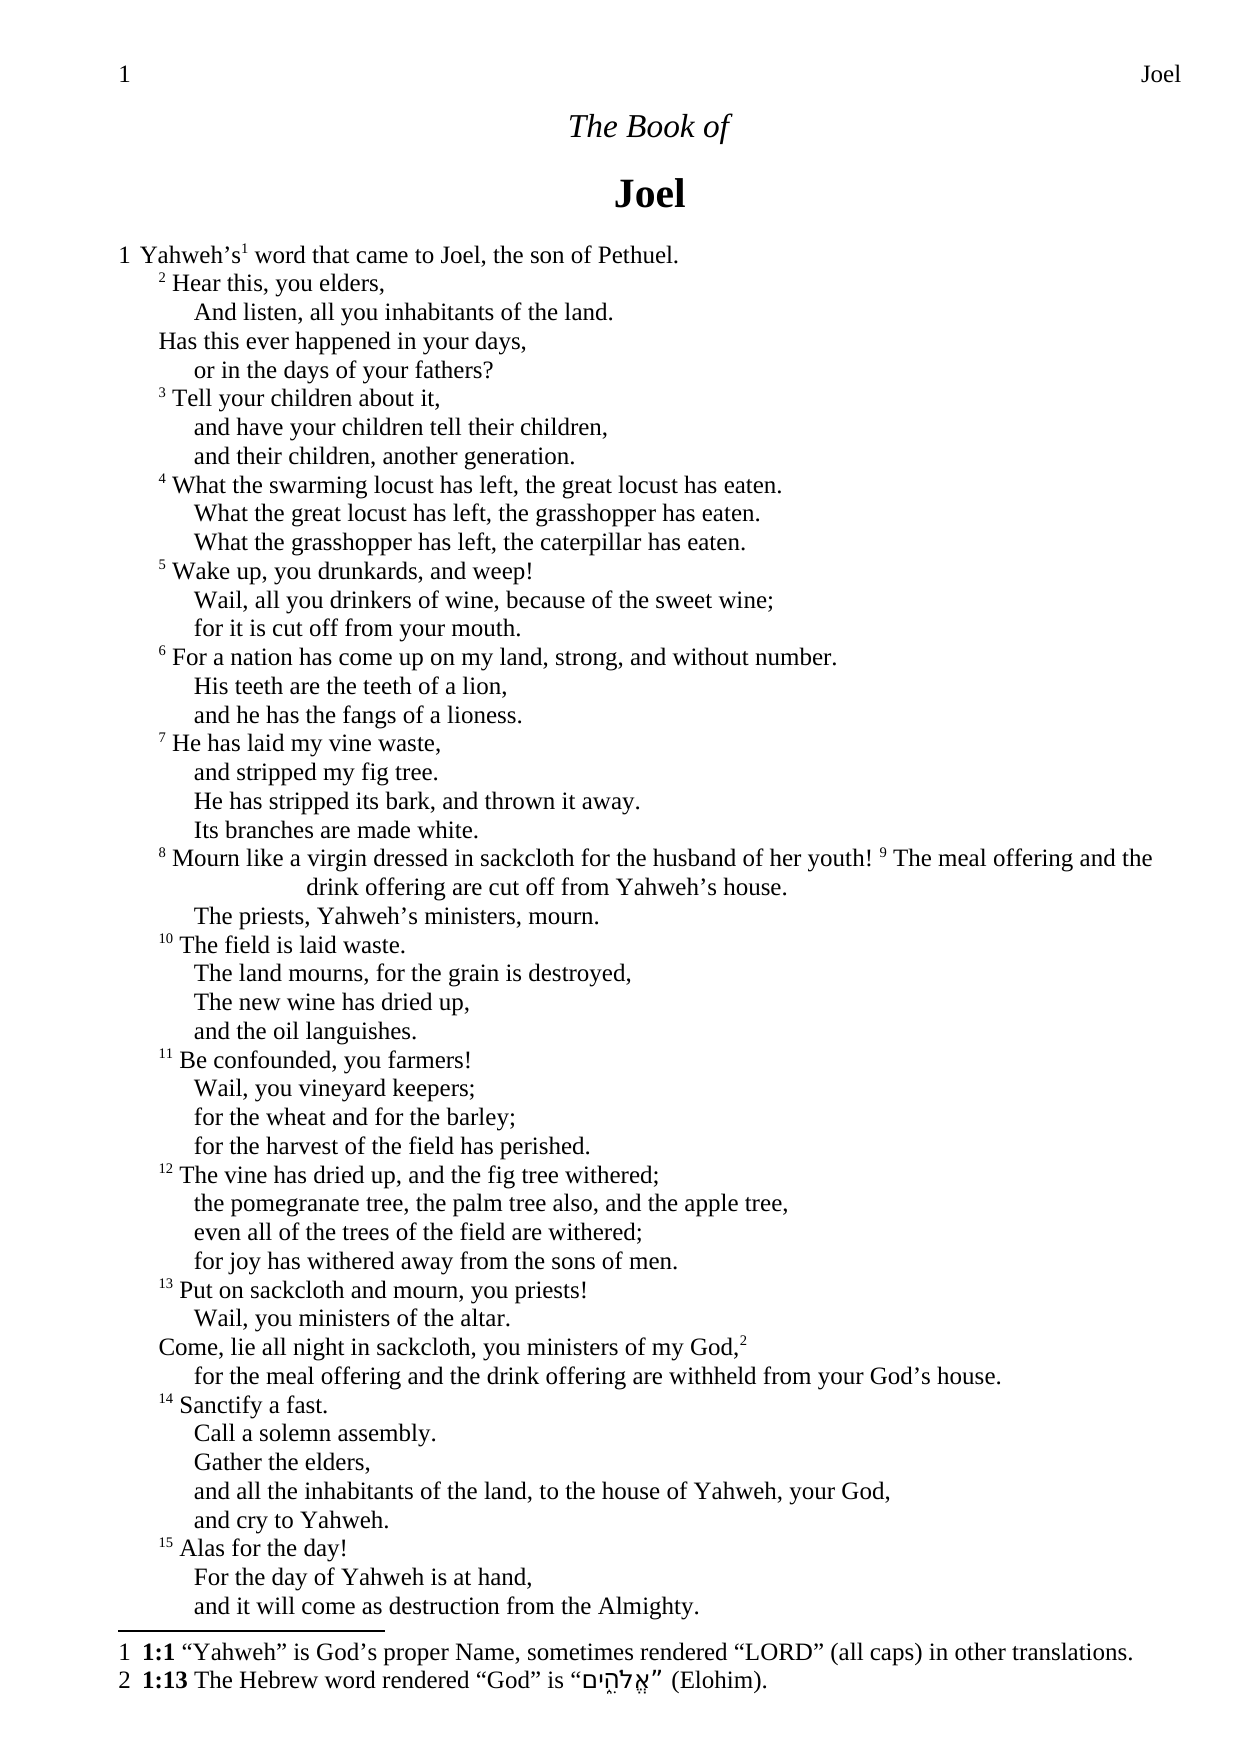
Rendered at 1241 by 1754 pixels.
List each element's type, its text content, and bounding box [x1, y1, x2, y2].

text He has stripped its bark, and thrown it away. [194, 786, 1181, 815]
text 12 The vine has dried up, and the fig tree withered; [158, 1160, 1181, 1188]
text for the meal offering and the drink offering are withheld from your God’s house. [194, 1361, 1181, 1390]
text for the wheat and for the barley; [194, 1102, 1181, 1131]
text 5 Wake up, you drunkards, and weep! [158, 556, 1181, 585]
text Its branches are made white. [194, 815, 1181, 843]
text and it will come as destruction from the Almighty. [194, 1591, 1181, 1620]
text 8 Mourn like a virgin dressed in sackcloth for the husband of her youth! 9 The meal offering and the drink offering are cut off from Yahweh’s house. [158, 843, 1181, 901]
text Joel [118, 168, 1181, 216]
text What the grasshopper has left, the caterpillar has eaten. [194, 527, 1181, 556]
text Has this ever happened in your days, [158, 326, 1181, 355]
text 2 Hear this, you elders, [158, 268, 1181, 297]
text What the great locust has left, the grasshopper has eaten. [194, 498, 1181, 527]
text for the harvest of the field has perished. [194, 1131, 1181, 1160]
text 1:13 The Hebrew word rendered “God” is “אֱלֹהִ֑ים” (Elohim). [118, 1666, 1181, 1695]
text Wail, you vineyard keepers; [194, 1073, 1181, 1102]
text and he has the fangs of a lioness. [194, 700, 1181, 728]
text and stripped my fig tree. [194, 757, 1181, 786]
text 10 The field is laid waste. [158, 930, 1181, 958]
text The priests, Yahweh’s ministers, mourn. [194, 901, 1181, 930]
text Wail, all you drinkers of wine, because of the sweet wine; [194, 585, 1181, 613]
text 4 What the swarming locust has left, the great locust has eaten. [158, 470, 1181, 498]
text Come, lie all night in sackcloth, you ministers of my God, [158, 1332, 1181, 1361]
text The land mourns, for the grain is destroyed, [194, 958, 1181, 987]
text and have your children tell their children, [194, 412, 1181, 441]
text the pomegranate tree, the palm tree also, and the apple tree, [194, 1188, 1181, 1217]
text Gather the elders, [194, 1447, 1181, 1476]
text even all of the trees of the field are withered; [194, 1217, 1181, 1246]
text 15 Alas for the day! [158, 1533, 1181, 1562]
text 6 For a nation has come up on my land, strong, and without number. [158, 642, 1181, 671]
text 7 He has laid my vine waste, [158, 728, 1181, 757]
text or in the days of your fathers? [194, 355, 1181, 383]
text for joy has withered away from the sons of men. [194, 1246, 1181, 1275]
text His teeth are the teeth of a lion, [194, 671, 1181, 700]
text 3 Tell your children about it, [158, 383, 1181, 412]
text 11 Be confounded, you farmers! [158, 1045, 1181, 1073]
text The new wine has dried up, [194, 987, 1181, 1016]
text 1Yahweh’s word that came to Joel, the son of Pethuel. [118, 240, 1181, 268]
text and all the inhabitants of the land, to the house of Yahweh, your God, [194, 1476, 1181, 1505]
text And listen, all you inhabitants of the land. [194, 297, 1181, 326]
text for it is cut off from your mouth. [194, 613, 1181, 642]
text 1:1 “Yahweh” is God’s proper Name, sometimes rendered “LORD” (all caps) in other translations. [118, 1637, 1181, 1666]
text Wail, you ministers of the altar. [194, 1303, 1181, 1332]
text For the day of Yahweh is at hand, [194, 1562, 1181, 1591]
text and cry to Yahweh. [194, 1505, 1181, 1533]
text The Book of [118, 106, 1181, 144]
text 13 Put on sackcloth and mourn, you priests! [158, 1275, 1181, 1303]
text Call a solemn assembly. [194, 1418, 1181, 1447]
text 14 Sanctify a fast. [158, 1390, 1181, 1418]
text and their children, another generation. [194, 441, 1181, 470]
text and the oil languishes. [194, 1016, 1181, 1045]
